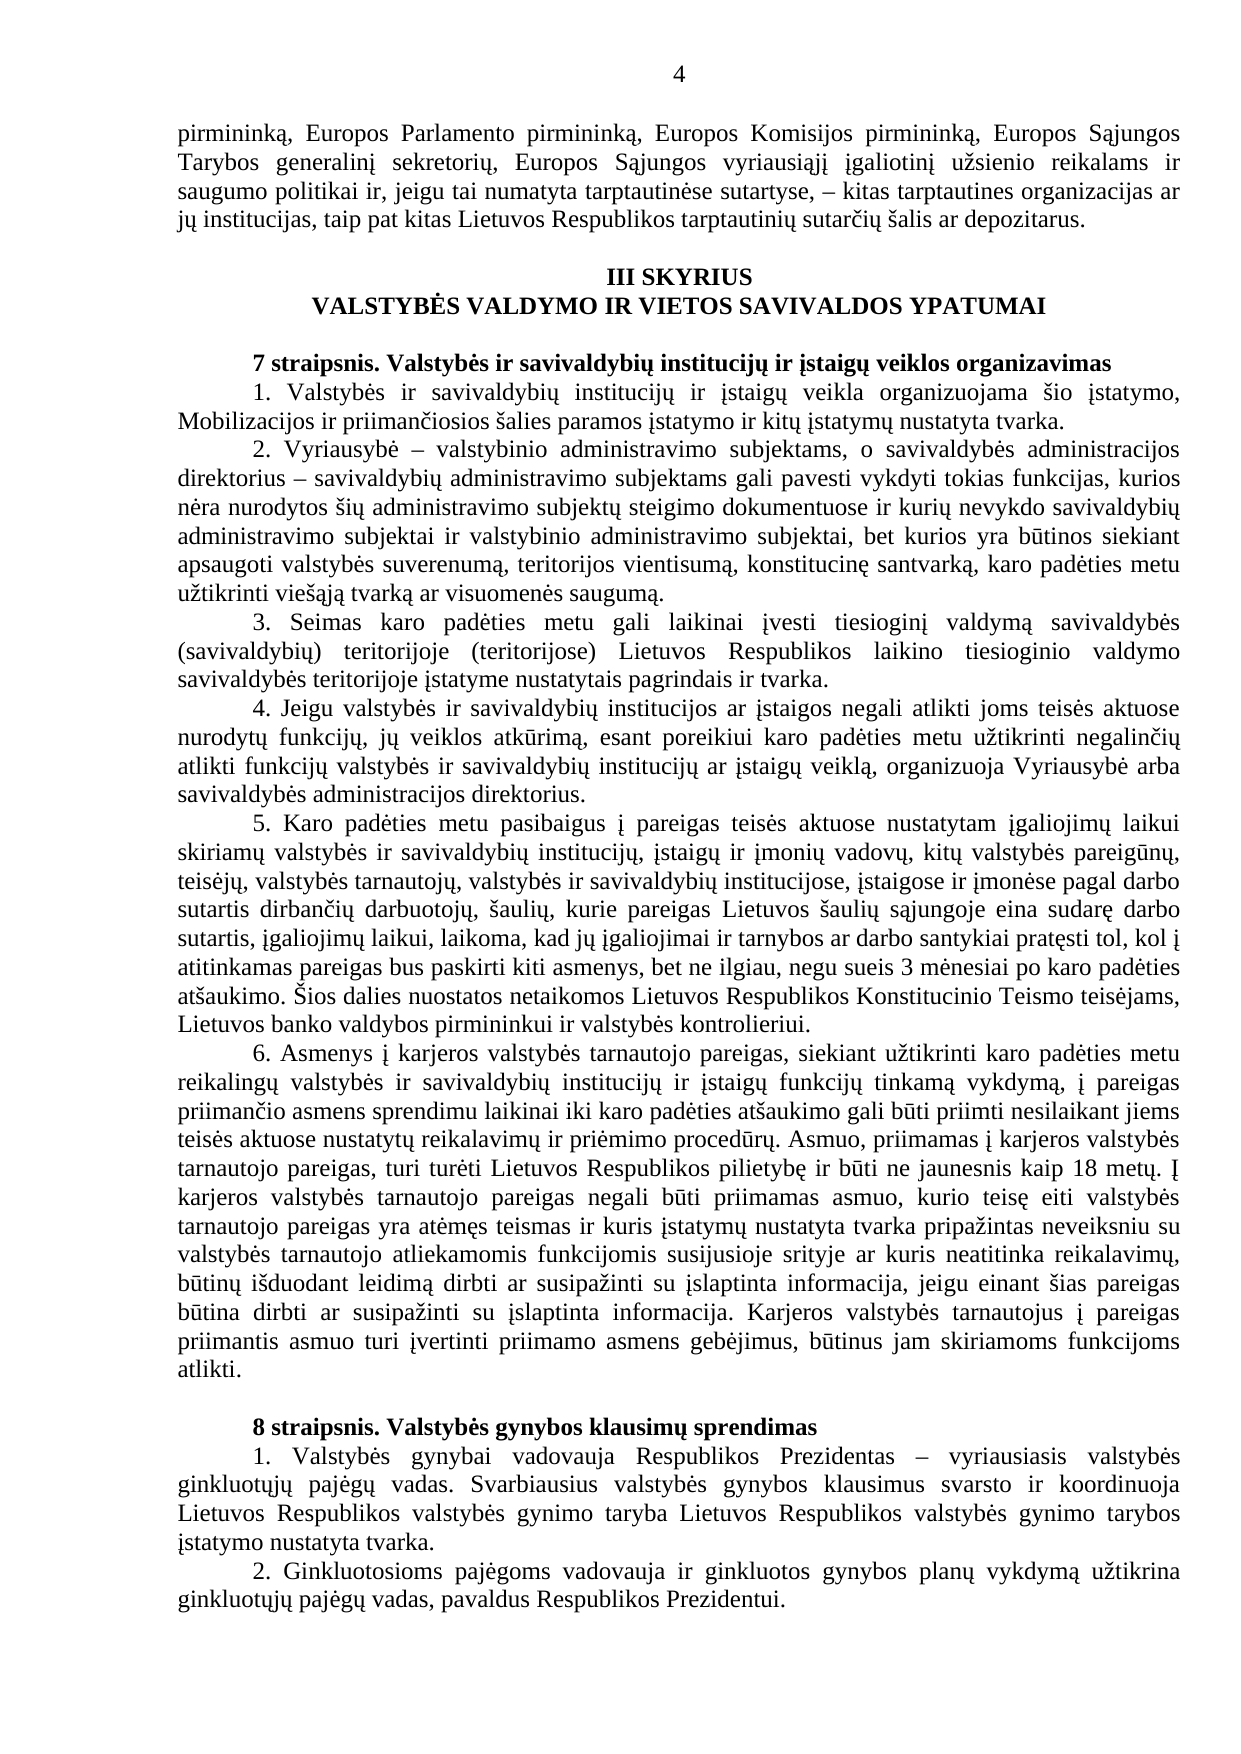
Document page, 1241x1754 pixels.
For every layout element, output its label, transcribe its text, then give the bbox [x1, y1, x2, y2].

text 2. Ginkluotosioms pajėgoms vadovauja ir ginkluotos gynybos planų vykdymą užtikrina ginkluotųjų pajėgų vadas, pavaldus Respublikos Prezidentui. [177, 1556, 1181, 1613]
text 3. Seimas karo padėties metu gali laikinai įvesti tiesioginį valdymą savivaldybės (savivaldybių) teritorijoje (teritorijose) Lietuvos Respublikos laikino tiesioginio valdymo savivaldybės teritorijoje įstatyme nustatytais pagrindais ir tvarka. [177, 607, 1181, 693]
text VALSTYBĖS VALDYMO IR VIETOS SAVIVALDOS YPATUMAI [177, 291, 1181, 319]
text 7 straipsnis. Valstybės ir savivaldybių institucijų ir įstaigų veiklos organizavimas [177, 348, 1181, 377]
text 5. Karo padėties metu pasibaigus į pareigas teisės aktuose nustatytam įgaliojimų laikui skiriamų valstybės ir savivaldybių institucijų, įstaigų ir įmonių vadovų, kitų valstybės pareigūnų, teisėjų, valstybės tarnautojų, valstybės ir savivaldybių institucijose, įstaigose ir įmonėse pagal darbo sutartis dirbančių darbuotojų, šaulių, kurie pareigas Lietuvos šaulių sąjungoje eina sudarę darbo sutartis, įgaliojimų laikui, laikoma, kad jų įgaliojimai ir tarnybos ar darbo santykiai pratęsti tol, kol į atitinkamas pareigas bus paskirti kiti asmenys, bet ne ilgiau, negu sueis 3 mėnesiai po karo padėties atšaukimo. Šios dalies nuostatos netaikomos Lietuvos Respublikos Konstitucinio Teismo teisėjams, Lietuvos banko valdybos pirmininkui ir valstybės kontrolieriui. [177, 808, 1181, 1038]
text 1. Valstybės ir savivaldybių institucijų ir įstaigų veikla organizuojama šio įstatymo, Mobilizacijos ir priimančiosios šalies paramos įstatymo ir kitų įstatymų nustatyta tvarka. [177, 377, 1181, 434]
text 4. Jeigu valstybės ir savivaldybių institucijos ar įstaigos negali atlikti joms teisės aktuose nurodytų funkcijų, jų veiklos atkūrimą, esant poreikiui karo padėties metu užtikrinti negalinčių atlikti funkcijų valstybės ir savivaldybių institucijų ar įstaigų veiklą, organizuoja Vyriausybė arba savivaldybės administracijos direktorius. [177, 693, 1181, 808]
text III SKYRIUS [177, 262, 1181, 291]
text 1. Valstybės gynybai vadovauja Respublikos Prezidentas – vyriausiasis valstybės ginkluotųjų pajėgų vadas. Svarbiausius valstybės gynybos klausimus svarsto ir koordinuoja Lietuvos Respublikos valstybės gynimo taryba Lietuvos Respublikos valstybės gynimo tarybos įstatymo nustatyta tvarka. [177, 1441, 1181, 1556]
text 8 straipsnis. Valstybės gynybos klausimų sprendimas [177, 1412, 1181, 1441]
text 6. Asmenys į karjeros valstybės tarnautojo pareigas, siekiant užtikrinti karo padėties metu reikalingų valstybės ir savivaldybių institucijų ir įstaigų funkcijų tinkamą vykdymą, į pareigas priimančio asmens sprendimu laikinai iki karo padėties atšaukimo gali būti priimti nesilaikant jiems teisės aktuose nustatytų reikalavimų ir priėmimo procedūrų. Asmuo, priimamas į karjeros valstybės tarnautojo pareigas, turi turėti Lietuvos Respublikos pilietybę ir būti ne jaunesnis kaip 18 metų. Į karjeros valstybės tarnautojo pareigas negali būti priimamas asmuo, kurio teisę eiti valstybės tarnautojo pareigas yra atėmęs teismas ir kuris įstatymų nustatyta tvarka pripažintas neveiksniu su valstybės tarnautojo atliekamomis funkcijomis susijusioje srityje ar kuris neatitinka reikalavimų, būtinų išduodant leidimą dirbti ar susipažinti su įslaptinta informacija, jeigu einant šias pareigas būtina dirbti ar susipažinti su įslaptinta informacija. Karjeros valstybės tarnautojus į pareigas priimantis asmuo turi įvertinti priimamo asmens gebėjimus, būtinus jam skiriamoms funkcijoms atlikti. [177, 1038, 1181, 1383]
text pirmininką, Europos Parlamento pirmininką, Europos Komisijos pirmininką, Europos Sąjungos Tarybos generalinį sekretorių, Europos Sąjungos vyriausiąjį įgaliotinį užsienio reikalams ir saugumo politikai ir, jeigu tai numatyta tarptautinėse sutartyse, – kitas tarptautines organizacijas ar jų institucijas, taip pat kitas Lietuvos Respublikos tarptautinių sutarčių šalis ar depozitarus. [177, 118, 1181, 233]
text 2. Vyriausybė – valstybinio administravimo subjektams, o savivaldybės administracijos direktorius – savivaldybių administravimo subjektams gali pavesti vykdyti tokias funkcijas, kurios nėra nurodytos šių administravimo subjektų steigimo dokumentuose ir kurių nevykdo savivaldybių administravimo subjektai ir valstybinio administravimo subjektai, bet kurios yra būtinos siekiant apsaugoti valstybės suverenumą, teritorijos vientisumą, konstitucinę santvarką, karo padėties metu užtikrinti viešąją tvarką ar visuomenės saugumą. [177, 434, 1181, 607]
